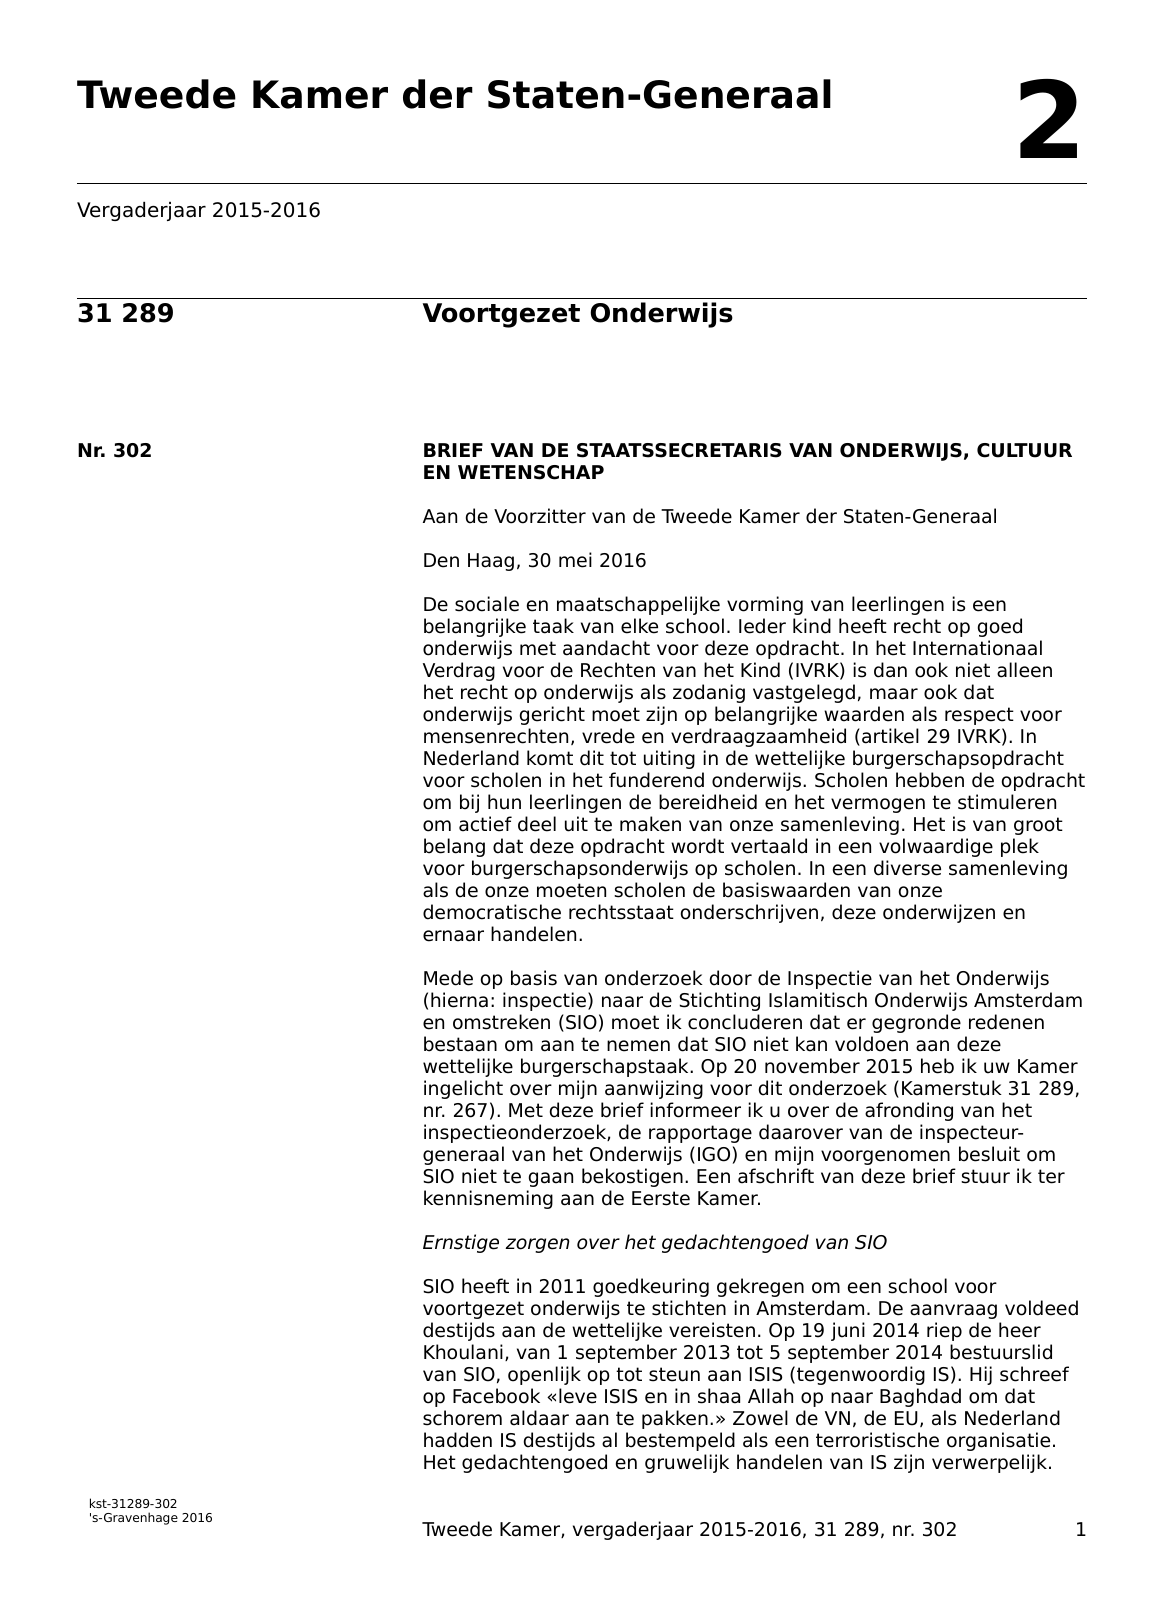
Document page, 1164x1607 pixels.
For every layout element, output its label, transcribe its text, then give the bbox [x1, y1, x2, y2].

table_header Tweede Kamer der Staten-Generaal [77, 59, 886, 183]
text De sociale en maatschappelijke vorming van leerlingen is een belangrijke taak van elke school. Ieder kind heeft recht op goed onderwijs met aandacht voor deze opdracht. In het Internationaal Verdrag voor de Rechten van het Kind (IVRK) is dan ook niet alleen het recht op onderwijs als zodanig vastgelegd, maar ook dat onderwijs gericht moet zijn op belangrijke waarden als respect voor mensenrechten, vrede en verdraagzaamheid (artikel 29 IVRK). In Nederland komt dit tot uiting in de wettelijke burgerschapsopdracht voor scholen in het funderend onderwijs. Scholen hebben de opdracht om bij hun leerlingen de bereidheid en het vermogen te stimuleren om actief deel uit te maken van onze samenleving. Het is van groot belang dat deze opdracht wordt vertaald in een volwaardige plek voor burgerschapsonderwijs op scholen. In een diverse samenleving als de onze moeten scholen de basiswaarden van onze democratische rechtsstaat onderschrijven, deze onderwijzen en ernaar handelen. [422, 594, 1087, 946]
table_cell Vergaderjaar 2015-2016 [77, 184, 1087, 298]
text Mede op basis van onderzoek door de Inspectie van het Onderwijs (hierna: inspectie) naar de Stichting Islamitisch Onderwijs Amsterdam en omstreken (SIO) moet ik concluderen dat er gegronde redenen bestaan om aan te nemen dat SIO niet kan voldoen aan deze wettelijke burgerschapstaak. Op 20 november 2015 heb ik uw Kamer ingelicht over mijn aanwijzing voor dit onderzoek (Kamerstuk 31 289, nr. 267). Met deze brief informeer ik u over de afronding van het inspectieonderzoek, de rapportage daarover van de inspecteur-generaal van het Onderwijs (IGO) en mijn voorgenomen besluit om SIO niet te gaan bekostigen. Een afschrift van deze brief stuur ik ter kennisneming aan de Eerste Kamer. [422, 968, 1087, 1210]
text SIO heeft in 2011 goedkeuring gekregen om een school voor voortgezet onderwijs te stichten in Amsterdam. De aanvraag voldeed destijds aan de wettelijke vereisten. Op 19 juni 2014 riep de heer Khoulani, van 1 september 2013 tot 5 september 2014 bestuurslid van SIO, openlijk op tot steun aan ISIS (tegenwoordig IS). Hij schreef op Facebook «leve ISIS en in shaa Allah op naar Baghdad om dat schorem aldaar aan te pakken.» Zowel de VN, de EU, als Nederland hadden IS destijds al bestempeld als een terroristische organisatie. Het gedachtengoed en gruwelijk handelen van IS zijn verwerpelijk. [422, 1276, 1087, 1474]
text Aan de Voorzitter van de Tweede Kamer der Staten-Generaal [422, 506, 1087, 528]
text Den Haag, 30 mei 2016 [422, 550, 1087, 572]
table_header 2 [886, 59, 1087, 183]
subtitle 31 289 Voortgezet Onderwijs [77, 299, 1087, 329]
subtitle Ernstige zorgen over het gedachtengoed van SIO [422, 1232, 1087, 1254]
subtitle Nr. 302 BRIEF VAN DE STAATSSECRETARIS VAN ONDERWIJS, CULTUUR EN WETENSCHAP [77, 440, 1087, 484]
text 's-Gravenhage 2016 [88, 1511, 323, 1525]
text kst-31289-302 [88, 1497, 323, 1511]
